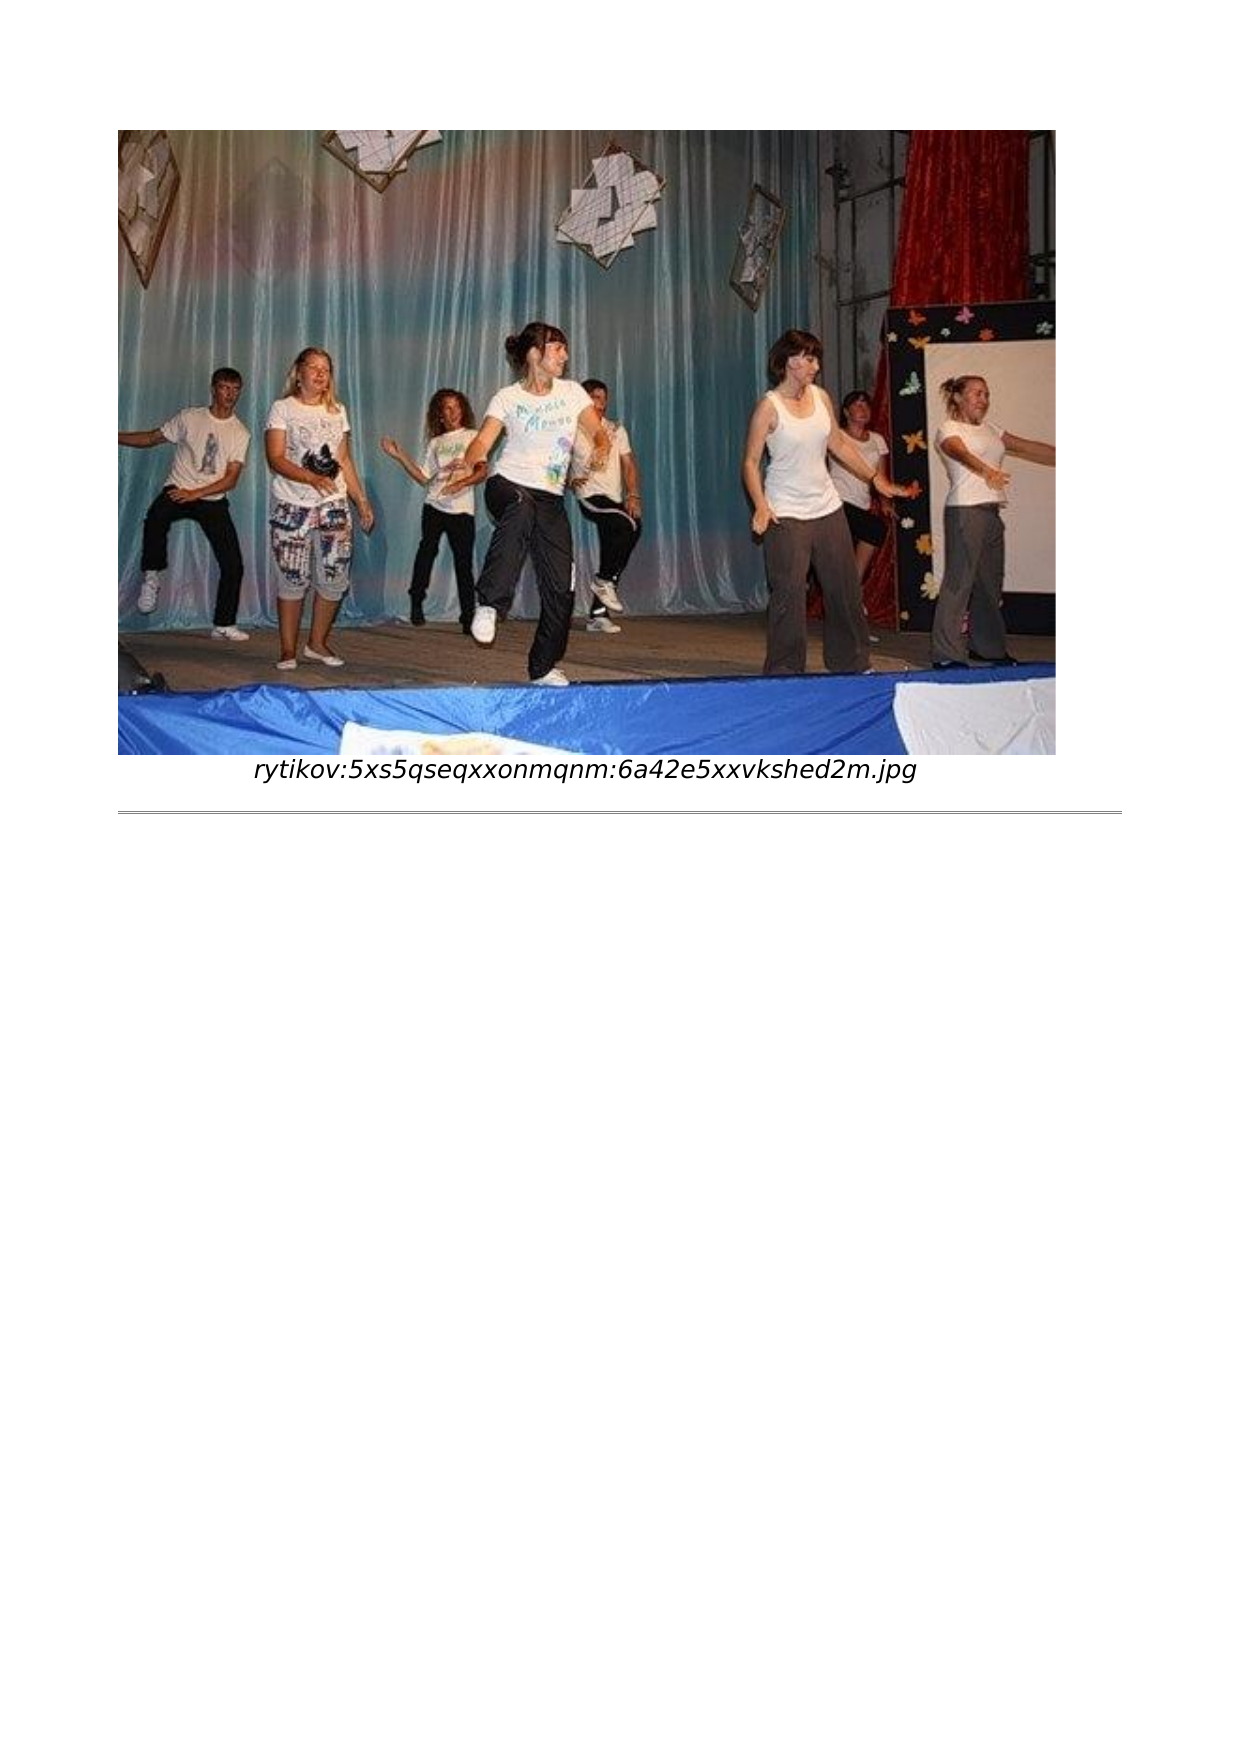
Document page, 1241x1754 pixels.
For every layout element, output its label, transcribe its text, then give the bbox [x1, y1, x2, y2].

text rytikov:5xs5qseqxxonmqnm:6a42e5xxvkshed2m.jpg [118, 755, 1056, 784]
picture [118, 130, 1056, 755]
